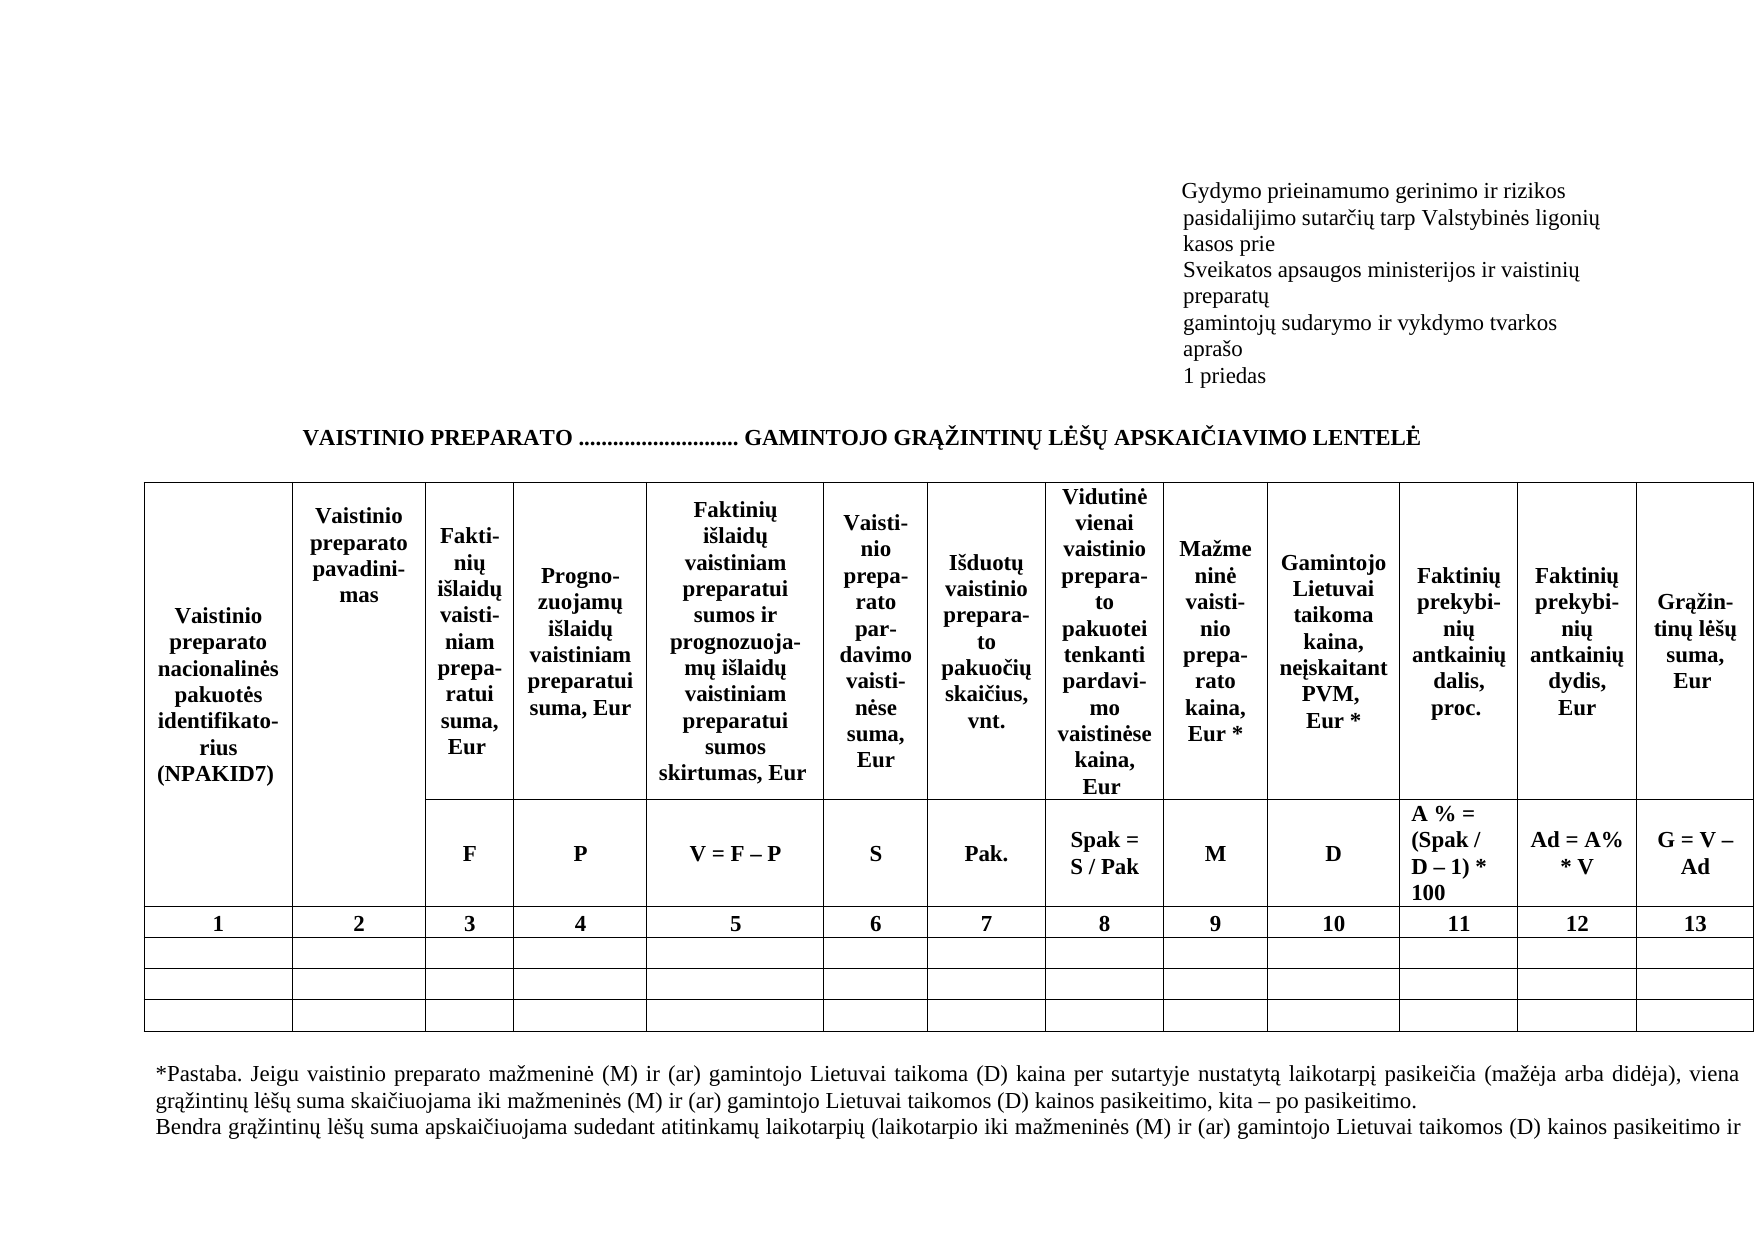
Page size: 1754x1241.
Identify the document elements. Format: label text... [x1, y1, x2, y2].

table_cell [1518, 1000, 1636, 1031]
table_cell Vidutinė vienai vaistinio prepara-to pakuotei tenkanti pardavi- mo vaistinėse kaina, Eur [1046, 483, 1163, 799]
table_cell Gamintojo Lietuvai taikoma kaina, neįskaitant PVM, Eur * [1268, 483, 1399, 799]
table_cell [1587, 419, 1636, 451]
table_header [425, 388, 514, 419]
table_cell [514, 451, 647, 482]
table_cell [1164, 938, 1267, 968]
table_header [1636, 388, 1754, 419]
table_cell 1 [145, 907, 292, 937]
table_header [1530, 388, 1562, 419]
table_cell [1400, 938, 1517, 968]
table_cell [1400, 969, 1517, 999]
table_header [977, 388, 1045, 419]
table_cell [824, 969, 927, 999]
table_header [292, 388, 337, 419]
table_cell [824, 451, 927, 482]
table_header [1587, 388, 1636, 419]
table_cell 10 [1268, 907, 1399, 937]
text Sveikatos apsaugos ministerijos ir vaistinių preparatų [1183, 256, 1621, 309]
table_cell [1518, 969, 1636, 999]
table_header [846, 388, 927, 419]
table_cell [824, 938, 927, 968]
table_cell [1267, 451, 1400, 482]
table_cell [1518, 938, 1636, 968]
table_header [573, 388, 647, 419]
table_header [144, 388, 277, 419]
table_header [1326, 388, 1400, 419]
table_cell [293, 938, 425, 968]
table_header [1267, 388, 1326, 419]
table_cell [1636, 451, 1754, 482]
table_cell [145, 969, 292, 999]
text pasidalijimo sutarčių tarp Valstybinės ligonių kasos prie [1183, 203, 1621, 256]
table_cell [1400, 1000, 1517, 1031]
text gamintojų sudarymo ir vykdymo tvarkos aprašo [1183, 309, 1621, 362]
table_cell [927, 451, 1045, 482]
table_header [1164, 388, 1267, 419]
table_header [1446, 388, 1503, 419]
table_cell Faktinių prekybi- nių antkainių dalis, proc. [1400, 483, 1517, 799]
table_cell D [1268, 800, 1399, 906]
table_cell 8 [1046, 907, 1163, 937]
table_cell [1637, 969, 1753, 999]
table_cell [928, 938, 1045, 968]
table_cell [1400, 451, 1503, 482]
table_cell 3 [426, 907, 513, 937]
table_cell [144, 451, 292, 482]
table_cell [293, 969, 425, 999]
table_cell Ad = A% * V [1518, 800, 1636, 906]
table_cell [1045, 451, 1163, 482]
table_cell VAISTINIO PREPARATO ............................ GAMINTOJO GRĄŽINTINŲ LĖŠŲ APSKAIČIAVIMO LENTELĖ [144, 419, 1580, 451]
table_cell Faktinių prekybi-nių antkainių dydis, Eur [1518, 483, 1636, 799]
table_cell 5 [647, 907, 823, 937]
table_cell G = V – Ad [1637, 800, 1753, 906]
table_cell [1164, 1000, 1267, 1031]
table_cell 12 [1518, 907, 1636, 937]
table_header [337, 388, 425, 419]
table_cell [1637, 938, 1753, 968]
table_header [824, 388, 846, 419]
table_header [1562, 388, 1580, 419]
table_header [1503, 388, 1518, 419]
table_cell [426, 969, 513, 999]
table_cell A % = (Spak / D – 1) * 100 [1400, 800, 1517, 906]
table_cell [426, 938, 513, 968]
table_cell M [1164, 800, 1267, 906]
table_cell [1164, 969, 1267, 999]
table_cell [1046, 969, 1163, 999]
table_header [1400, 388, 1446, 419]
table_cell Grąžin- tinų lėšų suma, Eur [1637, 483, 1753, 799]
table_cell P [514, 800, 646, 906]
table_cell [928, 1000, 1045, 1031]
table_cell Vaistinio preparato pavadini-mas [293, 483, 425, 906]
table_cell *Pastaba. Jeigu vaistinio preparato mažmeninė (M) ir (ar) gamintojo Lietuvai taikoma (D) kaina per sutartyje nustatytą laikotarpį pasikeičia (mažėja arba didėja), viena grąžintinų lėšų suma skaičiuojama iki mažmeninės (M) ir (ar) gamintojo Lietuvai taikomos (D) kainos pasikeitimo, kita – po pasikeitimo. Bendra grąžintinų lėšų suma apskaičiuojama sudedant atitinkamų laikotarpių (laikotarpio iki mažmeninės (M) ir (ar) gamintojo Lietuvai taikomos (D) kainos pasikeitimo ir [144, 1032, 1754, 1139]
table_cell [1580, 451, 1587, 482]
table_cell 9 [1164, 907, 1267, 937]
table_cell [1268, 938, 1399, 968]
table_cell [1046, 1000, 1163, 1031]
table_header [1518, 388, 1527, 419]
table_cell Fakti-nių išlaidų vaisti-niam prepa-ratui suma, Eur [426, 483, 513, 799]
table_cell [1580, 419, 1587, 451]
table_cell [824, 1000, 927, 1031]
table_cell [1268, 1000, 1399, 1031]
table_cell 7 [928, 907, 1045, 937]
table_cell [292, 451, 425, 482]
table_cell [928, 969, 1045, 999]
table_header [1098, 388, 1163, 419]
table_cell 13 [1637, 907, 1753, 937]
table_cell [647, 938, 823, 968]
table_cell Faktinių išlaidų vaistiniam preparatui sumos ir prognozuoja-mų išlaidų vaistiniam preparatui sumos skirtumas, Eur [647, 483, 823, 799]
table_header [647, 388, 710, 419]
text 1 priedas [1108, 362, 1621, 388]
table_cell 11 [1400, 907, 1517, 937]
table_cell F [426, 800, 513, 906]
table_header [710, 388, 824, 419]
table_cell V = F – P [647, 800, 823, 906]
text Gydymo prieinamumo gerinimo ir rizikos [1181, 177, 1621, 203]
table_header [1580, 388, 1587, 419]
table_cell 6 [824, 907, 927, 937]
table_cell Progno-zuojamų išlaidų vaistiniam preparatui suma, Eur [514, 483, 646, 799]
table_cell Vaisti-nio prepa-rato par-davimo vaisti- nėse suma, Eur [824, 483, 927, 799]
table_cell [647, 451, 824, 482]
table_cell Pak. [928, 800, 1045, 906]
table_cell Vaistinio preparato nacionalinės pakuotės identifikato-rius (NPAKID7) [145, 483, 292, 906]
table_cell Spak = S / Pak [1046, 800, 1163, 906]
table_cell [145, 1000, 292, 1031]
table_cell [514, 1000, 646, 1031]
table_cell [514, 969, 646, 999]
table_cell [1503, 451, 1527, 482]
table_cell [1268, 969, 1399, 999]
table_cell [1046, 938, 1163, 968]
table_cell [426, 1000, 513, 1031]
table_cell [145, 938, 292, 968]
table_cell [1587, 451, 1636, 482]
table_cell [1164, 451, 1267, 482]
table_cell [514, 938, 646, 968]
table_cell [647, 1000, 823, 1031]
table_cell S [824, 800, 927, 906]
table_cell [647, 969, 823, 999]
table_cell [1527, 451, 1580, 482]
table_header [278, 388, 292, 419]
table_header [927, 388, 977, 419]
table_cell [1636, 419, 1754, 451]
table_cell 2 [293, 907, 425, 937]
table_cell [425, 451, 514, 482]
table_cell [1637, 1000, 1753, 1031]
table_cell 4 [514, 907, 646, 937]
table_header [1045, 388, 1098, 419]
table_cell [293, 1000, 425, 1031]
table_cell Mažmeninė vaisti-nio prepa-rato kaina, Eur * [1164, 483, 1267, 799]
table_header [514, 388, 573, 419]
table_cell Išduotų vaistinio prepara-to pakuočių skaičius, vnt. [928, 483, 1045, 799]
